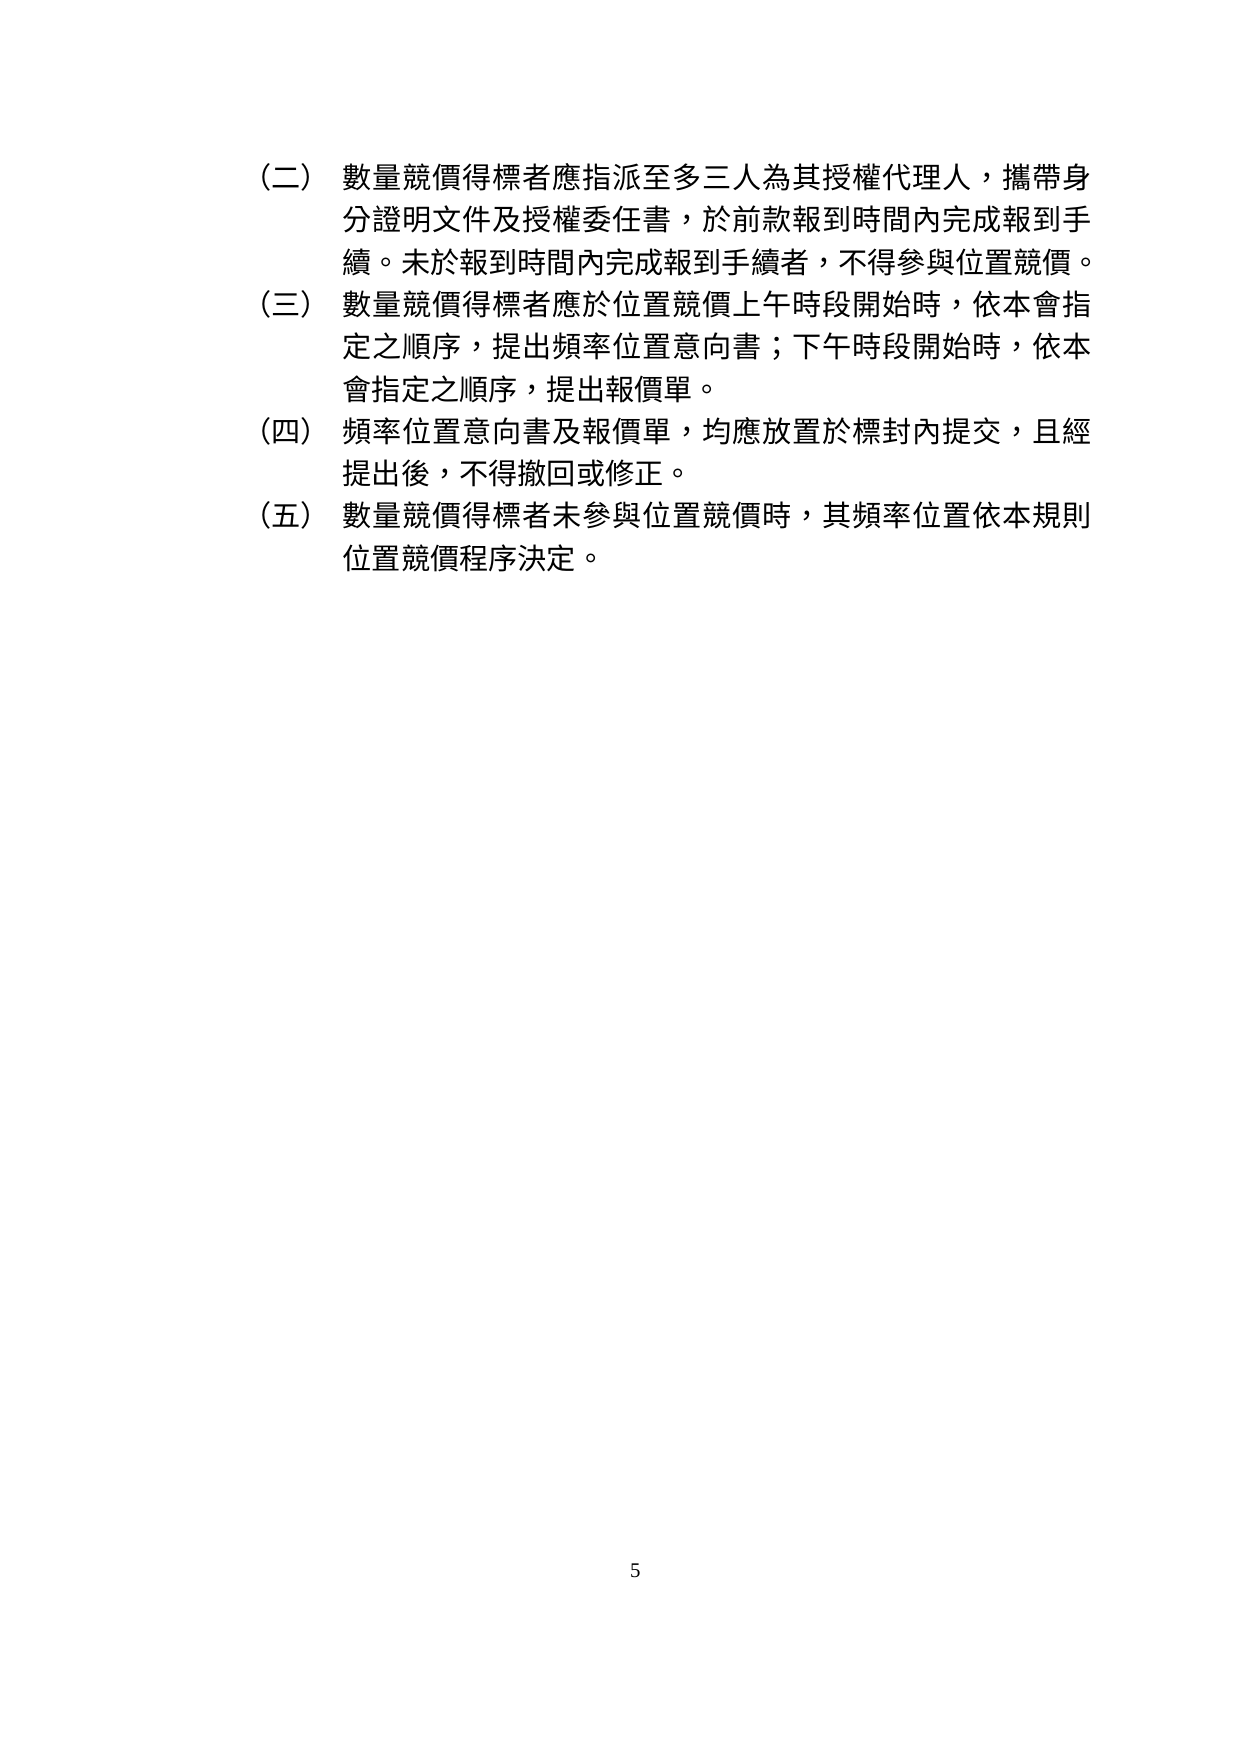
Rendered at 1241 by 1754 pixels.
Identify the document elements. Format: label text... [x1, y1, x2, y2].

text （二） 數量競價得標者應指派至多三人為其授權代理人，攜帶身分證明文件及授權委任書，於前款報到時間內完成報到手續。未於報到時間內完成報到手續者，不得參與位置競價。 [242, 155, 1092, 282]
text （三） 數量競價得標者應於位置競價上午時段開始時，依本會指定之順序，提出頻率位置意向書；下午時段開始時，依本會指定之順序，提出報價單。 [242, 282, 1092, 408]
text （五） 數量競價得標者未參與位置競價時，其頻率位置依本規則位置競價程序決定。 [242, 493, 1092, 578]
text （四） 頻率位置意向書及報價單，均應放置於標封內提交，且經提出後，不得撤回或修正。 [242, 408, 1092, 493]
